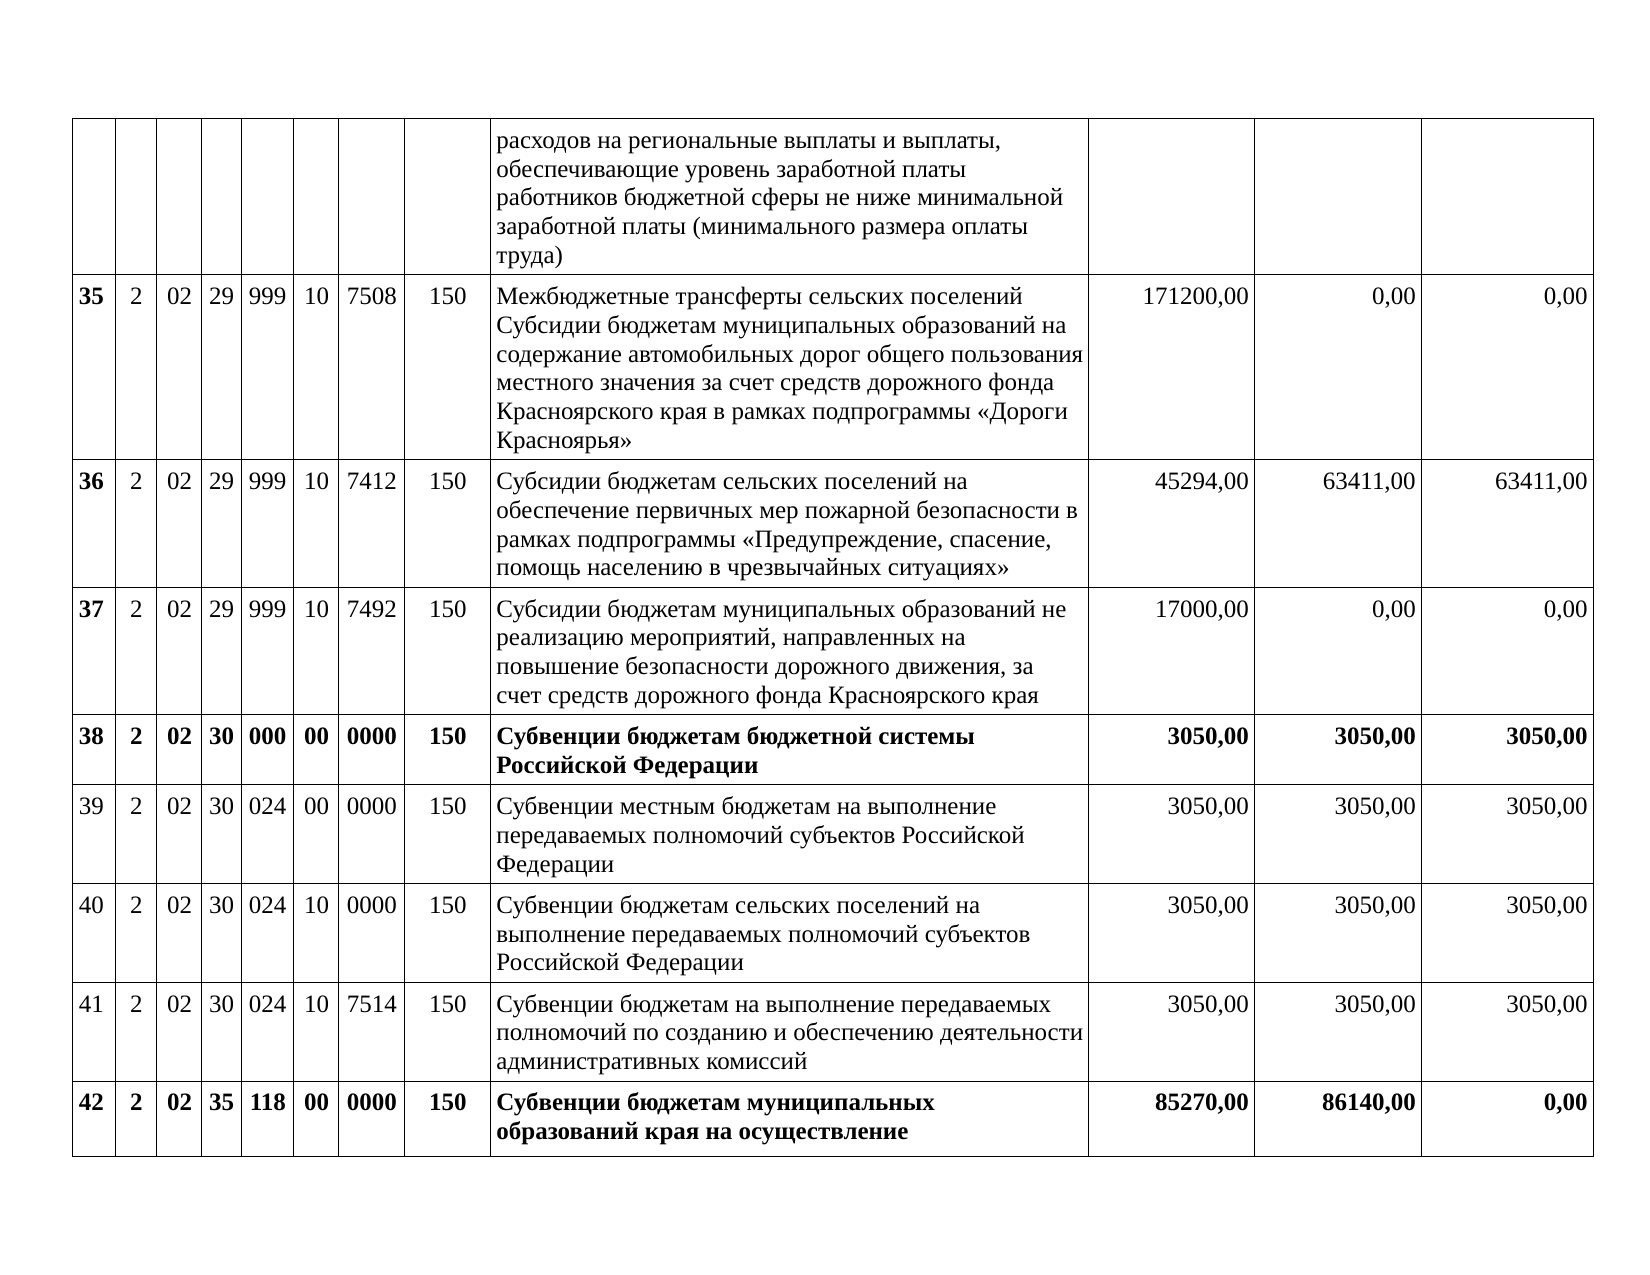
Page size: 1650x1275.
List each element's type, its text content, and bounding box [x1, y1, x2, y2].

table_cell 00 [294, 785, 338, 883]
table_cell 0000 [339, 785, 404, 883]
table_cell 2 [116, 715, 156, 784]
table_cell 10 [294, 588, 338, 714]
table_cell 024 [242, 884, 293, 982]
table_cell 3050,00 [1422, 715, 1593, 784]
table_cell 0000 [339, 715, 404, 784]
table_cell 2 [116, 983, 156, 1081]
table_cell 0000 [339, 1082, 404, 1156]
table_cell [202, 119, 241, 274]
table_cell 02 [157, 275, 201, 459]
table_cell 0,00 [1422, 588, 1593, 714]
table_cell 42 [73, 1082, 115, 1156]
table_cell 45294,00 [1089, 460, 1254, 587]
table_cell 2 [116, 1082, 156, 1156]
table_cell 171200,00 [1089, 275, 1254, 459]
table_cell 150 [405, 1082, 490, 1156]
table_cell [1089, 119, 1254, 274]
table_cell [116, 119, 156, 274]
table_cell 39 [73, 785, 115, 883]
table_cell 150 [405, 588, 490, 714]
table_cell [1422, 119, 1593, 274]
table_cell 0,00 [1422, 1082, 1593, 1156]
table_cell 85270,00 [1089, 1082, 1254, 1156]
table_cell 3050,00 [1422, 884, 1593, 982]
table_cell 3050,00 [1255, 785, 1421, 883]
table_cell 2 [116, 884, 156, 982]
table_cell [294, 119, 338, 274]
table_cell 40 [73, 884, 115, 982]
table_cell 02 [157, 1082, 201, 1156]
table_cell 30 [202, 715, 241, 784]
table_cell 02 [157, 460, 201, 587]
table_cell Субсидии бюджетам сельских поселений на обеспечение первичных мер пожарной безопасности в рамках подпрограммы «Предупреждение, спасение, помощь населению в чрезвычайных ситуациях» [491, 460, 1088, 587]
table_cell [242, 119, 293, 274]
table_cell 7508 [339, 275, 404, 459]
table_cell 2 [116, 785, 156, 883]
table_cell 3050,00 [1089, 715, 1254, 784]
table_cell 37 [73, 588, 115, 714]
table_cell 118 [242, 1082, 293, 1156]
table_cell 0,00 [1255, 275, 1421, 459]
table_cell 10 [294, 983, 338, 1081]
table_cell 3050,00 [1255, 884, 1421, 982]
table_cell 3050,00 [1255, 983, 1421, 1081]
table_cell 3050,00 [1089, 983, 1254, 1081]
table_cell 0,00 [1422, 275, 1593, 459]
table_cell 00 [294, 1082, 338, 1156]
table_cell 0000 [339, 884, 404, 982]
table_cell 024 [242, 785, 293, 883]
table_cell 7492 [339, 588, 404, 714]
table_cell 35 [202, 1082, 241, 1156]
table_cell 02 [157, 715, 201, 784]
table_cell 30 [202, 785, 241, 883]
table_cell 0,00 [1255, 588, 1421, 714]
table_cell 38 [73, 715, 115, 784]
table_cell 29 [202, 275, 241, 459]
table_cell 36 [73, 460, 115, 587]
table_cell 024 [242, 983, 293, 1081]
table_cell 10 [294, 275, 338, 459]
table_cell 150 [405, 884, 490, 982]
table_cell 63411,00 [1255, 460, 1421, 587]
table_cell 3050,00 [1089, 785, 1254, 883]
table_cell расходов на региональные выплаты и выплаты, обеспечивающие уровень заработной платы работников бюджетной сферы не ниже минимальной заработной платы (минимального размера оплаты труда) [491, 119, 1088, 274]
table_cell 150 [405, 715, 490, 784]
table_cell 17000,00 [1089, 588, 1254, 714]
table_cell 3050,00 [1255, 715, 1421, 784]
table_cell Субвенции бюджетам на выполнение передаваемых полномочий по созданию и обеспечению деятельности административных комиссий [491, 983, 1088, 1081]
table_cell 02 [157, 785, 201, 883]
table_cell 2 [116, 275, 156, 459]
table_cell [1255, 119, 1421, 274]
table_cell 00 [294, 715, 338, 784]
table_cell [73, 119, 115, 274]
table_cell 02 [157, 983, 201, 1081]
table_cell Субвенции бюджетам сельских поселений на выполнение передаваемых полномочий субъектов Российской Федерации [491, 884, 1088, 982]
table_cell 29 [202, 588, 241, 714]
table_cell 150 [405, 460, 490, 587]
table_cell 63411,00 [1422, 460, 1593, 587]
table_cell 150 [405, 275, 490, 459]
table_cell Субсидии бюджетам муниципальных образований не реализацию мероприятий, направленных на повышение безопасности дорожного движения, за счет средств дорожного фонда Красноярского края [491, 588, 1088, 714]
table_cell 02 [157, 588, 201, 714]
table_cell 999 [242, 588, 293, 714]
table_cell 3050,00 [1089, 884, 1254, 982]
table_cell 7412 [339, 460, 404, 587]
table_cell [339, 119, 404, 274]
table_cell 02 [157, 884, 201, 982]
table_cell 86140,00 [1255, 1082, 1421, 1156]
table_cell 150 [405, 785, 490, 883]
table_cell 150 [405, 983, 490, 1081]
table_cell 35 [73, 275, 115, 459]
table_cell Субвенции бюджетам муниципальных образований края на осуществление [491, 1082, 1088, 1156]
table_cell [157, 119, 201, 274]
table_cell Субвенции местным бюджетам на выполнение передаваемых полномочий субъектов Российской Федерации [491, 785, 1088, 883]
table_cell [405, 119, 490, 274]
table_cell 2 [116, 588, 156, 714]
table_cell 29 [202, 460, 241, 587]
table_cell 30 [202, 983, 241, 1081]
table_cell Межбюджетные трансферты сельских поселений Субсидии бюджетам муниципальных образований на содержание автомобильных дорог общего пользования местного значения за счет средств дорожного фонда Красноярского края в рамках подпрограммы «Дороги Красноярья» [491, 275, 1088, 459]
table_cell 999 [242, 275, 293, 459]
table_cell 2 [116, 460, 156, 587]
table_cell 10 [294, 884, 338, 982]
table_cell 30 [202, 884, 241, 982]
table_cell 41 [73, 983, 115, 1081]
table_cell 999 [242, 460, 293, 587]
table_cell 000 [242, 715, 293, 784]
table_cell 10 [294, 460, 338, 587]
table_cell Субвенции бюджетам бюджетной системы Российской Федерации [491, 715, 1088, 784]
table_cell 3050,00 [1422, 983, 1593, 1081]
table_cell 3050,00 [1422, 785, 1593, 883]
table_cell 7514 [339, 983, 404, 1081]
